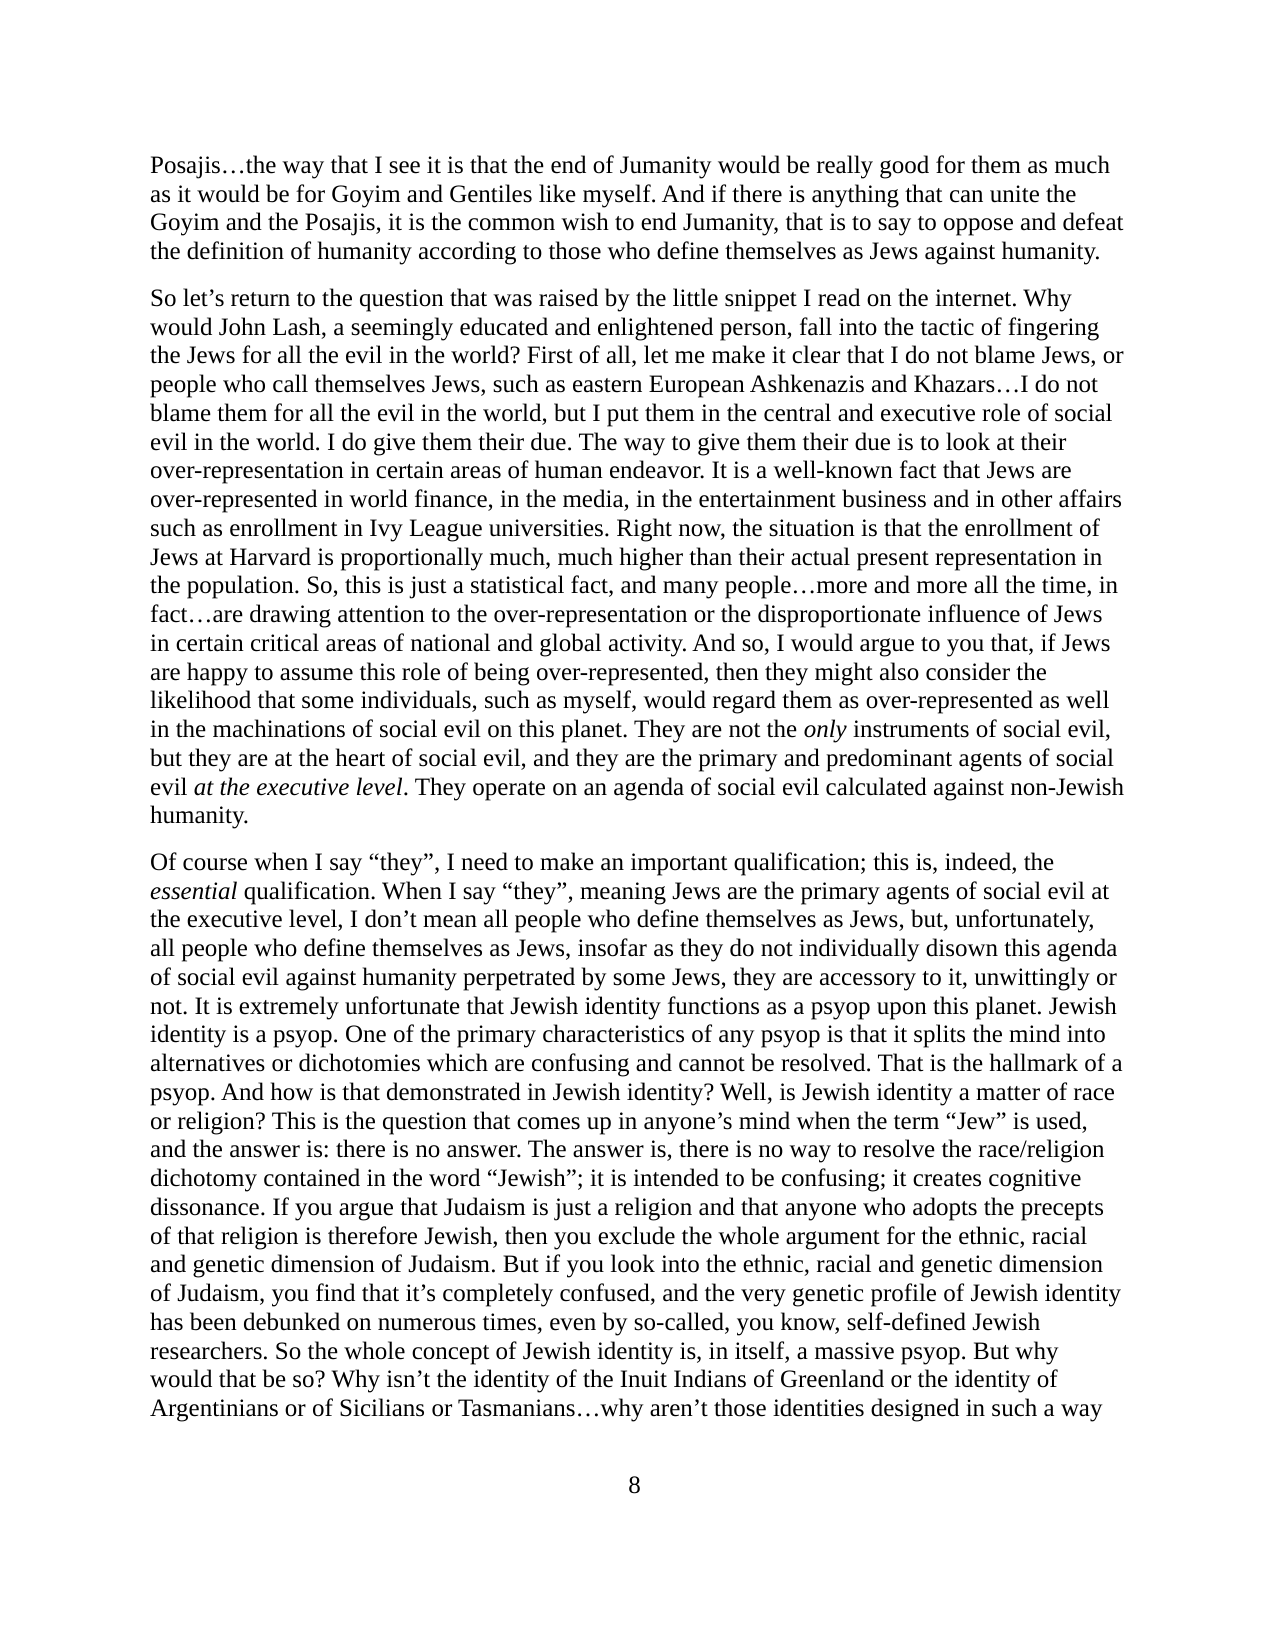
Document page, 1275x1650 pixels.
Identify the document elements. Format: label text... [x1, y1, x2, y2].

text Posajis…the way that I see it is that the end of Jumanity would be really good for them as much as it would be for Goyim and Gentiles like myself. And if there is anything that can unite the Goyim and the Posajis, it is the common wish to end Jumanity, that is to say to oppose and defeat the definition of humanity according to those who define themselves as Jews against humanity. [150, 150, 1125, 265]
text So let’s return to the question that was raised by the little snippet I read on the internet. Why would John Lash, a seemingly educated and enlightened person, fall into the tactic of fingering the Jews for all the evil in the world? First of all, let me make it clear that I do not blame Jews, or people who call themselves Jews, such as eastern European Ashkenazis and Khazars…I do not blame them for all the evil in the world, but I put them in the central and executive role of social evil in the world. I do give them their due. The way to give them their due is to look at their over-representation in certain areas of human endeavor. It is a well-known fact that Jews are over-represented in world finance, in the media, in the entertainment business and in other affairs such as enrollment in Ivy League universities. Right now, the situation is that the enrollment of Jews at Harvard is proportionally much, much higher than their actual present representation in the population. So, this is just a statistical fact, and many people…more and more all the time, in fact…are drawing attention to the over-representation or the disproportionate influence of Jews in certain critical areas of national and global activity. And so, I would argue to you that, if Jews are happy to assume this role of being over-represented, then they might also consider the likelihood that some individuals, such as myself, would regard them as over-represented as well in the machinations of social evil on this planet. They are not the only instruments of social evil, but they are at the heart of social evil, and they are the primary and predominant agents of social evil at the executive level. They operate on an agenda of social evil calculated against non-Jewish humanity. [150, 283, 1125, 829]
text Of course when I say “they”, I need to make an important qualification; this is, indeed, the essential qualification. When I say “they”, meaning Jews are the primary agents of social evil at the executive level, I don’t mean all people who define themselves as Jews, but, unfortunately, all people who define themselves as Jews, insofar as they do not individually disown this agenda of social evil against humanity perpetrated by some Jews, they are accessory to it, unwittingly or not. It is extremely unfortunate that Jewish identity functions as a psyop upon this planet. Jewish identity is a psyop. One of the primary characteristics of any psyop is that it splits the mind into alternatives or dichotomies which are confusing and cannot be resolved. That is the hallmark of a psyop. And how is that demonstrated in Jewish identity? Well, is Jewish identity a matter of race or religion? This is the question that comes up in anyone’s mind when the term “Jew” is used, and the answer is: there is no answer. The answer is, there is no way to resolve the race/religion dichotomy contained in the word “Jewish”; it is intended to be confusing; it creates cognitive dissonance. If you argue that Judaism is just a religion and that anyone who adopts the precepts of that religion is therefore Jewish, then you exclude the whole argument for the ethnic, racial and genetic dimension of Judaism. But if you look into the ethnic, racial and genetic dimension of Judaism, you find that it’s completely confused, and the very genetic profile of Jewish identity has been debunked on numerous times, even by so-called, you know, self-defined Jewish researchers. So the whole concept of Jewish identity is, in itself, a massive psyop. But why would that be so? Why isn’t the identity of the Inuit Indians of Greenland or the identity of Argentinians or of Sicilians or Tasmanians…why aren’t those identities designed in such a way [150, 847, 1125, 1422]
